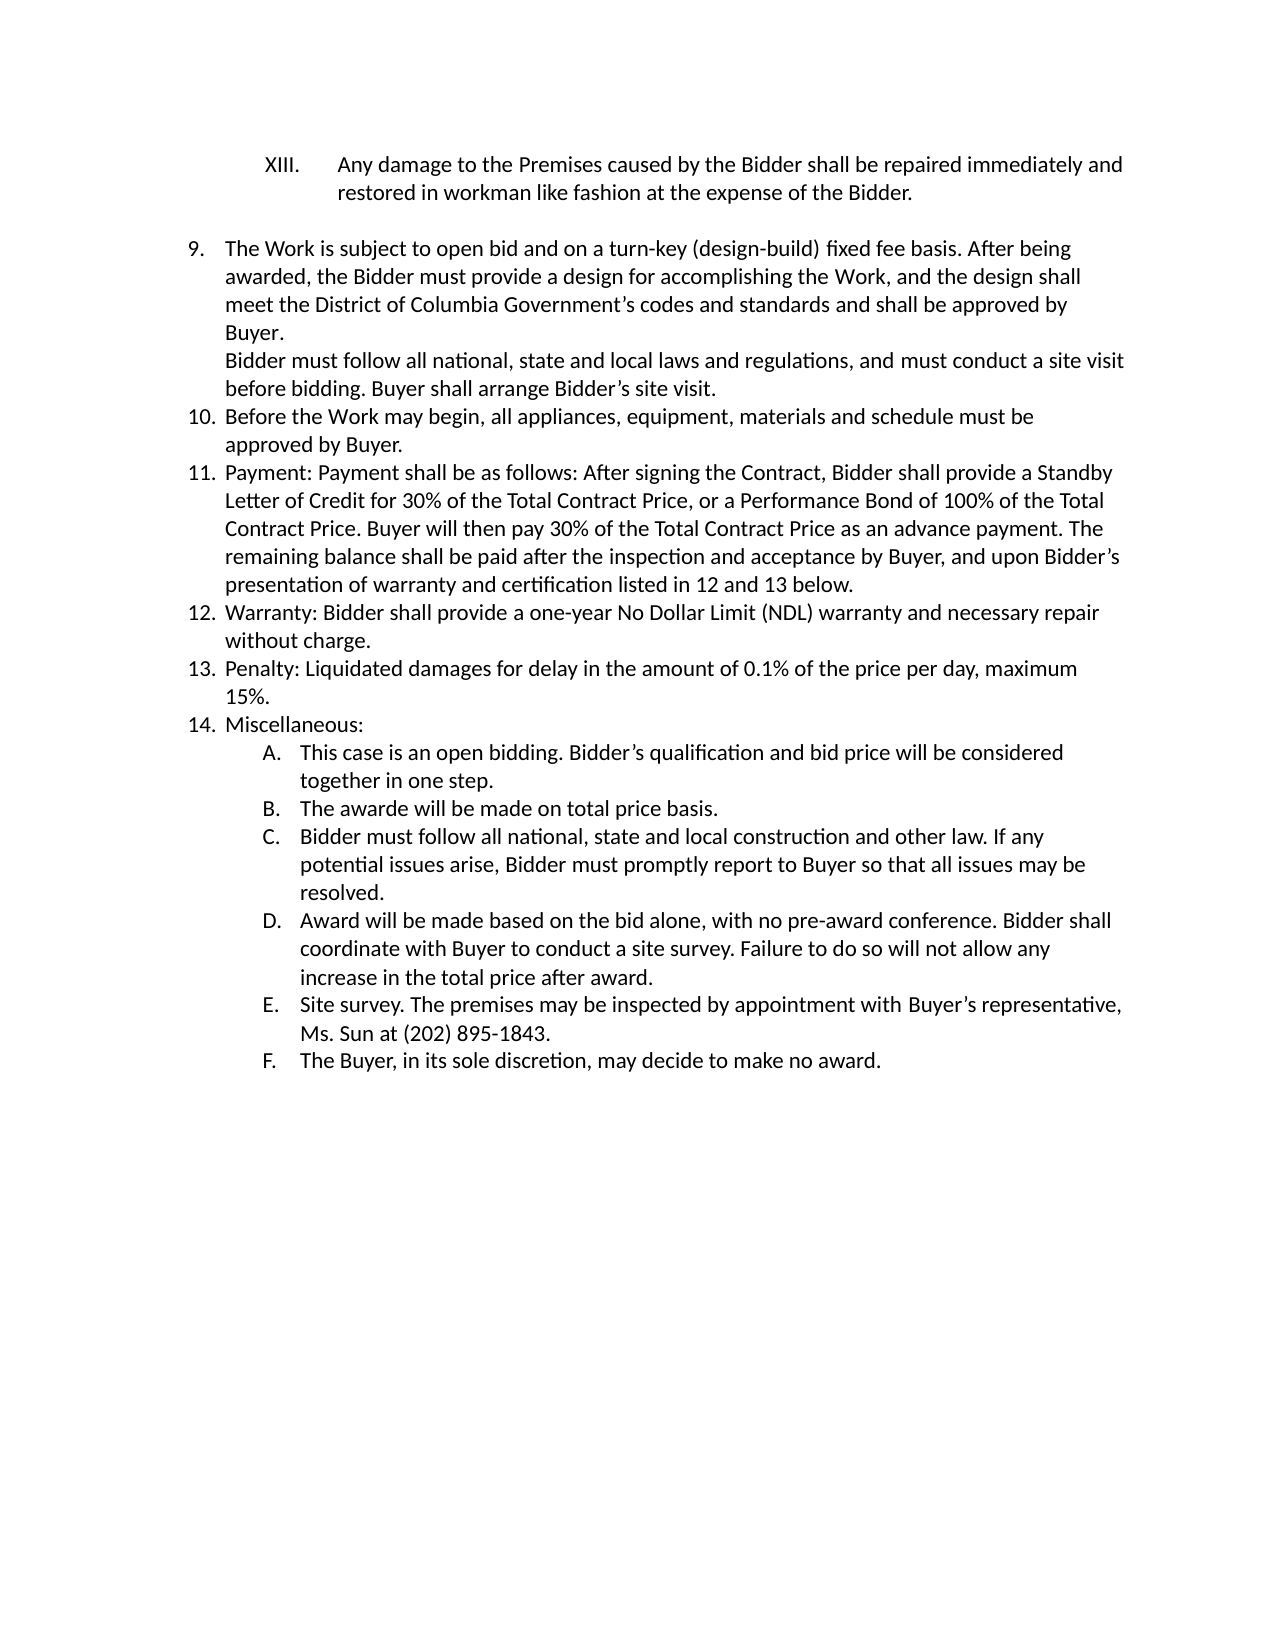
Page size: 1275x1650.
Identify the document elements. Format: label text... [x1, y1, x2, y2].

list The awarde will be made on total price basis. [262, 794, 1125, 822]
list Miscellaneous: [187, 710, 1125, 738]
list Site survey. The premises may be inspected by appointment with Buyer’s representative, Ms. Sun at (202) 895-1843. [262, 991, 1125, 1047]
list Payment: Payment shall be as follows: After signing the Contract, Bidder shall provide a Standby Letter of Credit for 30% of the Total Contract Price, or a Performance Bond of 100% of the Total Contract Price. Buyer will then pay 30% of the Total Contract Price as an advance payment. The remaining balance shall be paid after the inspection and acceptance by Buyer, and upon Bidder’s presentation of warranty and certification listed in 12 and 13 below. [187, 458, 1125, 598]
list Bidder must follow all national, state and local laws and regulations, and must conduct a site visit before bidding. Buyer shall arrange Bidder’s site visit. [225, 346, 1125, 402]
list The Work is subject to open bid and on a turn-key (design-build) fixed fee basis. After being awarded, the Bidder must provide a design for accomplishing the Work, and the design shall meet the District of Columbia Government’s codes and standards and shall be approved by Buyer. [187, 234, 1125, 346]
list The Buyer, in its sole discretion, may decide to make no award. [262, 1047, 1125, 1075]
list Penalty: Liquidated damages for delay in the amount of 0.1% of the price per day, maximum 15%. [187, 654, 1125, 710]
list Warranty: Bidder shall provide a one-year No Dollar Limit (NDL) warranty and necessary repair without charge. [187, 598, 1125, 654]
list Any damage to the Premises caused by the Bidder shall be repaired immediately and restored in workman like fashion at the expense of the Bidder. [300, 150, 1125, 206]
list This case is an open bidding. Bidder’s qualification and bid price will be considered together in one step. [262, 738, 1125, 794]
list Bidder must follow all national, state and local construction and other law. If any potential issues arise, Bidder must promptly report to Buyer so that all issues may be resolved. [262, 822, 1125, 907]
list Before the Work may begin, all appliances, equipment, materials and schedule must be approved by Buyer. [187, 402, 1125, 458]
list Award will be made based on the bid alone, with no pre-award conference. Bidder shall coordinate with Buyer to conduct a site survey. Failure to do so will not allow any increase in the total price after award. [262, 907, 1125, 991]
